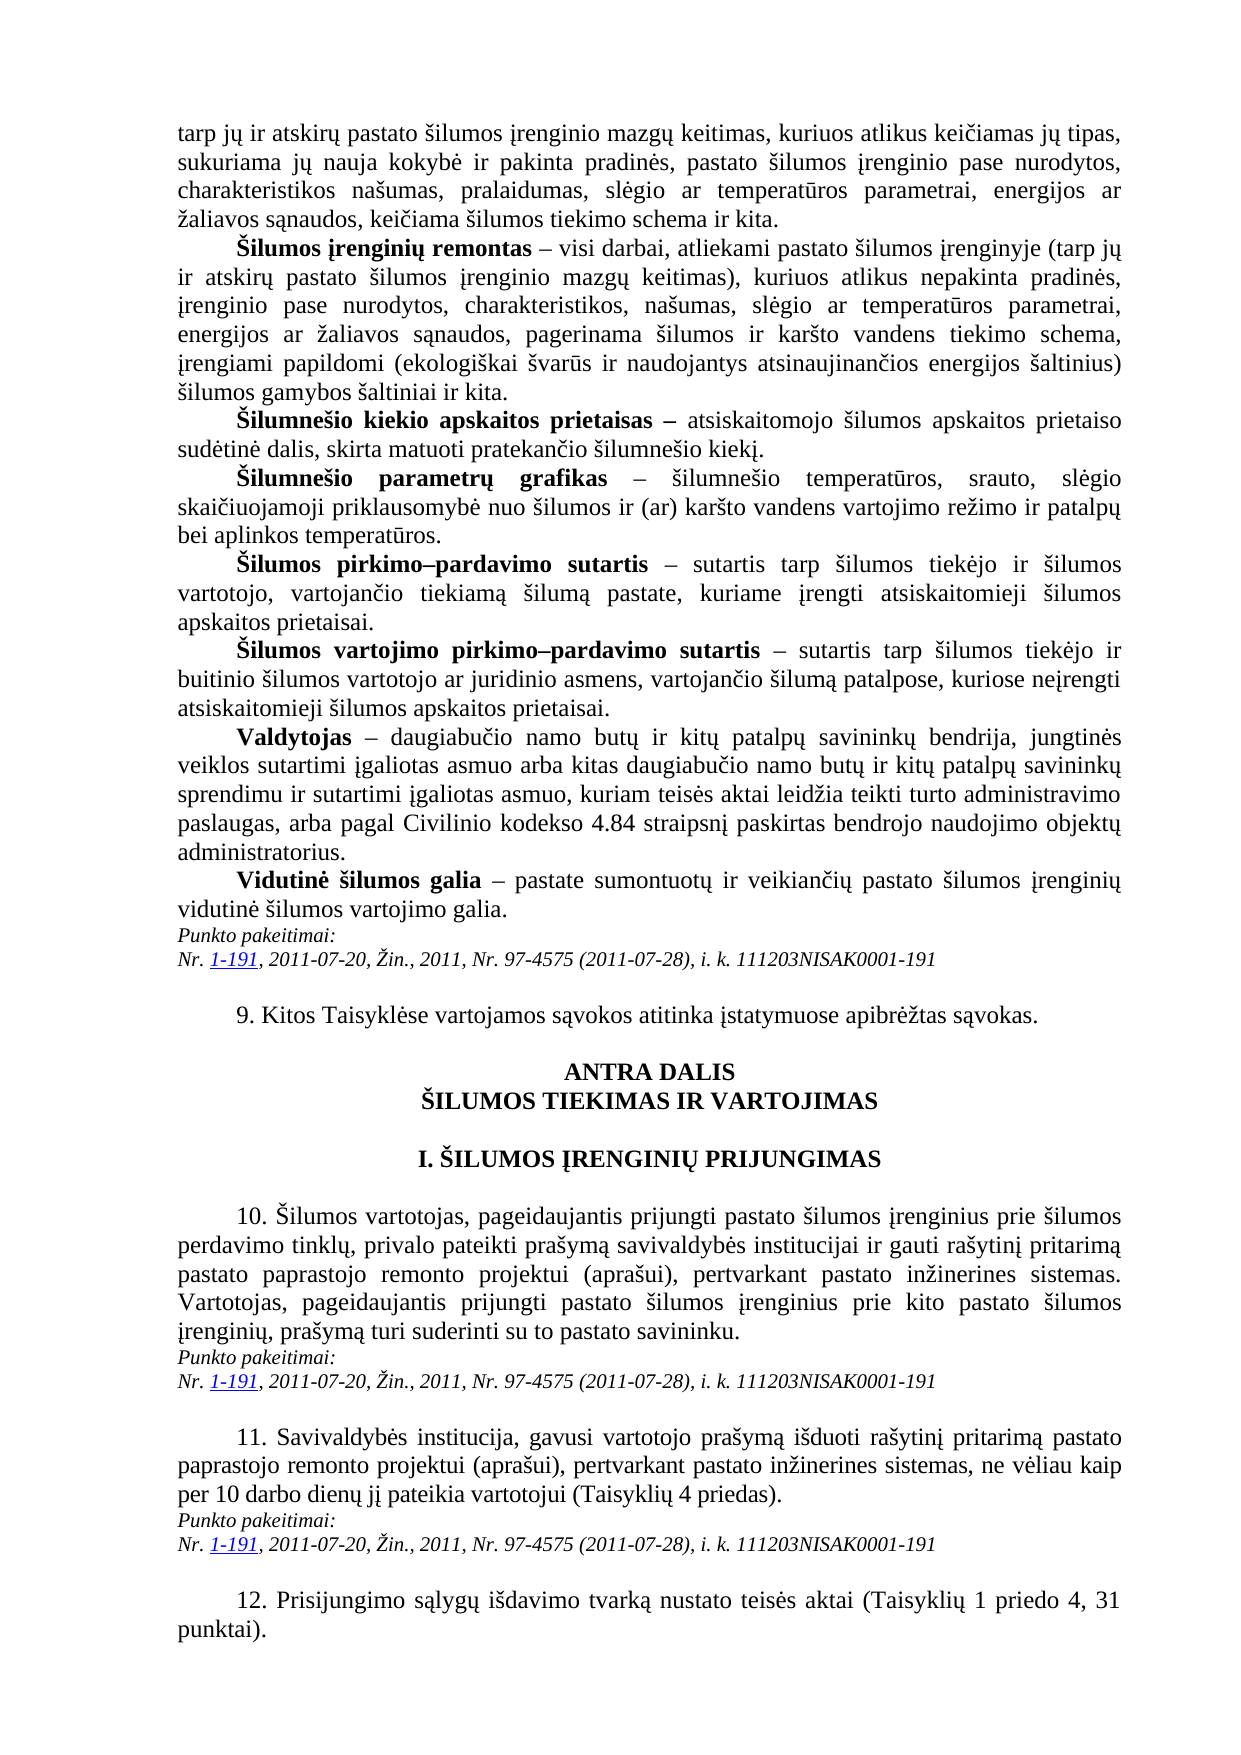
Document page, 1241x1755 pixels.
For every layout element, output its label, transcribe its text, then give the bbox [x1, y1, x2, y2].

text Nr. 1-191, 2011-07-20, Žin., 2011, Nr. 97-4575 (2011-07-28), i. k. 111203NISAK0001-191 [177, 1532, 1122, 1556]
text Valdytojas – daugiabučio namo butų ir kitų patalpų savininkų bendrija, jungtinės veiklos sutartimi įgaliotas asmuo arba kitas daugiabučio namo butų ir kitų patalpų savininkų sprendimu ir sutartimi įgaliotas asmuo, kuriam teisės aktai leidžia teikti turto administravimo paslaugas, arba pagal Civilinio kodekso 4.84 straipsnį paskirtas bendrojo naudojimo objektų administratorius. [177, 722, 1122, 866]
text Vidutinė šilumos galia – pastate sumontuotų ir veikiančių pastato šilumos įrenginių vidutinė šilumos vartojimo galia. [177, 866, 1122, 923]
text Nr. 1-191, 2011-07-20, Žin., 2011, Nr. 97-4575 (2011-07-28), i. k. 111203NISAK0001-191 [177, 947, 1122, 971]
text ANTRA DALIS [177, 1057, 1122, 1086]
text 12. Prisijungimo sąlygų išdavimo tvarką nustato teisės aktai (Taisyklių 1 priedo 4, 31 punktai). [177, 1585, 1122, 1642]
text Šilumos įrenginių remontas – visi darbai, atliekami pastato šilumos įrenginyje (tarp jų ir atskirų pastato šilumos įrenginio mazgų keitimas), kuriuos atlikus nepakinta pradinės, įrenginio pase nurodytos, charakteristikos, našumas, slėgio ar temperatūros parametrai, energijos ar žaliavos sąnaudos, pagerinama šilumos ir karšto vandens tiekimo schema, įrengiami papildomi (ekologiškai švarūs ir naudojantys atsinaujinančios energijos šaltinius) šilumos gamybos šaltiniai ir kita. [177, 233, 1122, 406]
text Punkto pakeitimai: [177, 1508, 1122, 1532]
text Punkto pakeitimai: [177, 923, 1122, 947]
text tarp jų ir atskirų pastato šilumos įrenginio mazgų keitimas, kuriuos atlikus keičiamas jų tipas, sukuriama jų nauja kokybė ir pakinta pradinės, pastato šilumos įrenginio pase nurodytos, charakteristikos našumas, pralaidumas, slėgio ar temperatūros parametrai, energijos ar žaliavos sąnaudos, keičiama šilumos tiekimo schema ir kita. [177, 118, 1122, 233]
text Šilumos pirkimo–pardavimo sutartis – sutartis tarp šilumos tiekėjo ir šilumos vartotojo, vartojančio tiekiamą šilumą pastate, kuriame įrengti atsiskaitomieji šilumos apskaitos prietaisai. [177, 549, 1122, 636]
text Šilumnešio parametrų grafikas – šilumnešio temperatūros, srauto, slėgio skaičiuojamoji priklausomybė nuo šilumos ir (ar) karšto vandens vartojimo režimo ir patalpų bei aplinkos temperatūros. [177, 463, 1122, 549]
text I. ŠILUMOS ĮRENGINIŲ PRIJUNGIMAS [177, 1144, 1122, 1172]
text 11. Savivaldybės institucija, gavusi vartotojo prašymą išduoti rašytinį pritarimą pastato paprastojo remonto projektui (aprašui), pertvarkant pastato inžinerines sistemas, ne vėliau kaip per 10 darbo dienų jį pateikia vartotojui (Taisyklių 4 priedas). [177, 1422, 1122, 1508]
text 10. Šilumos vartotojas, pageidaujantis prijungti pastato šilumos įrenginius prie šilumos perdavimo tinklų, privalo pateikti prašymą savivaldybės institucijai ir gauti rašytinį pritarimą pastato paprastojo remonto projektui (aprašui), pertvarkant pastato inžinerines sistemas. Vartotojas, pageidaujantis prijungti pastato šilumos įrenginius prie kito pastato šilumos įrenginių, prašymą turi suderinti su to pastato savininku. [177, 1201, 1122, 1345]
text ŠILUMOS TIEKIMAS IR VARTOJIMAS [177, 1086, 1122, 1115]
text Nr. 1-191, 2011-07-20, Žin., 2011, Nr. 97-4575 (2011-07-28), i. k. 111203NISAK0001-191 [177, 1369, 1122, 1393]
text Šilumos vartojimo pirkimo–pardavimo sutartis – sutartis tarp šilumos tiekėjo ir buitinio šilumos vartotojo ar juridinio asmens, vartojančio šilumą patalpose, kuriose neįrengti atsiskaitomieji šilumos apskaitos prietaisai. [177, 636, 1122, 722]
text Punkto pakeitimai: [177, 1345, 1122, 1369]
text 9. Kitos Taisyklėse vartojamos sąvokos atitinka įstatymuose apibrėžtas sąvokas. [177, 1000, 1122, 1029]
text Šilumnešio kiekio apskaitos prietaisas – atsiskaitomojo šilumos apskaitos prietaiso sudėtinė dalis, skirta matuoti pratekančio šilumnešio kiekį. [177, 406, 1122, 463]
